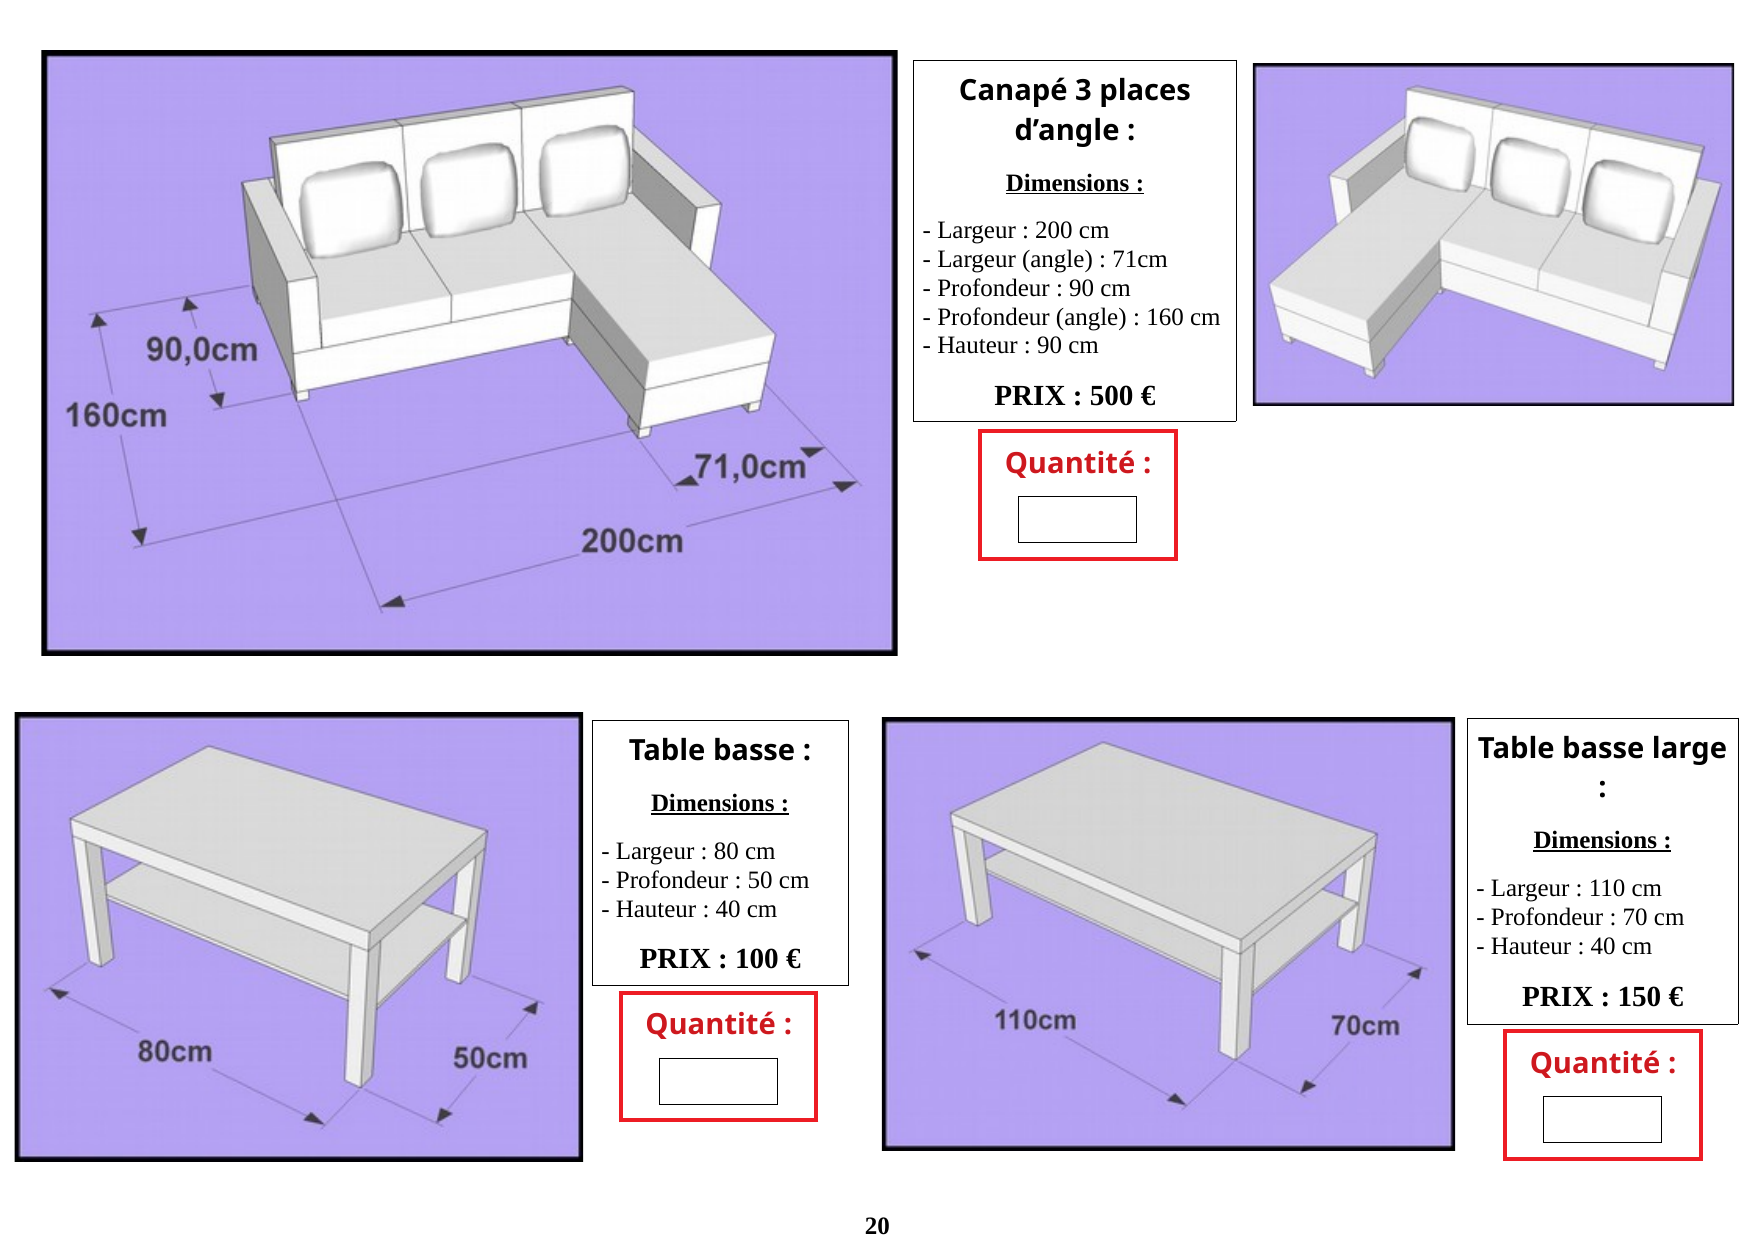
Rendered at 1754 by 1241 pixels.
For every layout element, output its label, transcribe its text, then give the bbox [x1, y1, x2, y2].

picture [1252, 63, 1735, 406]
text - Hauteur : 90 cm [922, 331, 1227, 359]
text Dimensions : [601, 788, 839, 817]
text Quantité : [991, 442, 1165, 482]
text - Hauteur : 40 cm [601, 894, 839, 922]
picture [41, 50, 898, 656]
text - Largeur : 80 cm [601, 836, 839, 865]
table_header [660, 1059, 777, 1104]
text Table basse large : [1476, 727, 1729, 806]
text PRIX : 150 € [1476, 979, 1729, 1012]
picture [14, 712, 584, 1162]
text - Largeur : 200 cm [922, 216, 1227, 244]
text PRIX : 500 € [922, 378, 1227, 412]
picture [881, 717, 1456, 1151]
text - Profondeur (angle) : 160 cm [922, 302, 1227, 331]
text - Profondeur : 70 cm [1476, 902, 1729, 931]
text - Profondeur : 50 cm [601, 865, 839, 894]
text - Largeur (angle) : 71cm [922, 244, 1227, 273]
table_header [1019, 497, 1136, 542]
text PRIX : 100 € [601, 942, 839, 975]
text Quantité : [1516, 1042, 1690, 1082]
text Quantité : [631, 1003, 805, 1043]
text - Hauteur : 40 cm [1476, 931, 1729, 959]
text Canapé 3 places d’angle : [922, 69, 1227, 148]
text - Largeur : 110 cm [1476, 873, 1729, 902]
text - Profondeur : 90 cm [922, 273, 1227, 302]
table_header [1544, 1097, 1661, 1142]
text Dimensions : [922, 168, 1227, 196]
text Table basse : [601, 729, 839, 769]
text Dimensions : [1476, 825, 1729, 854]
